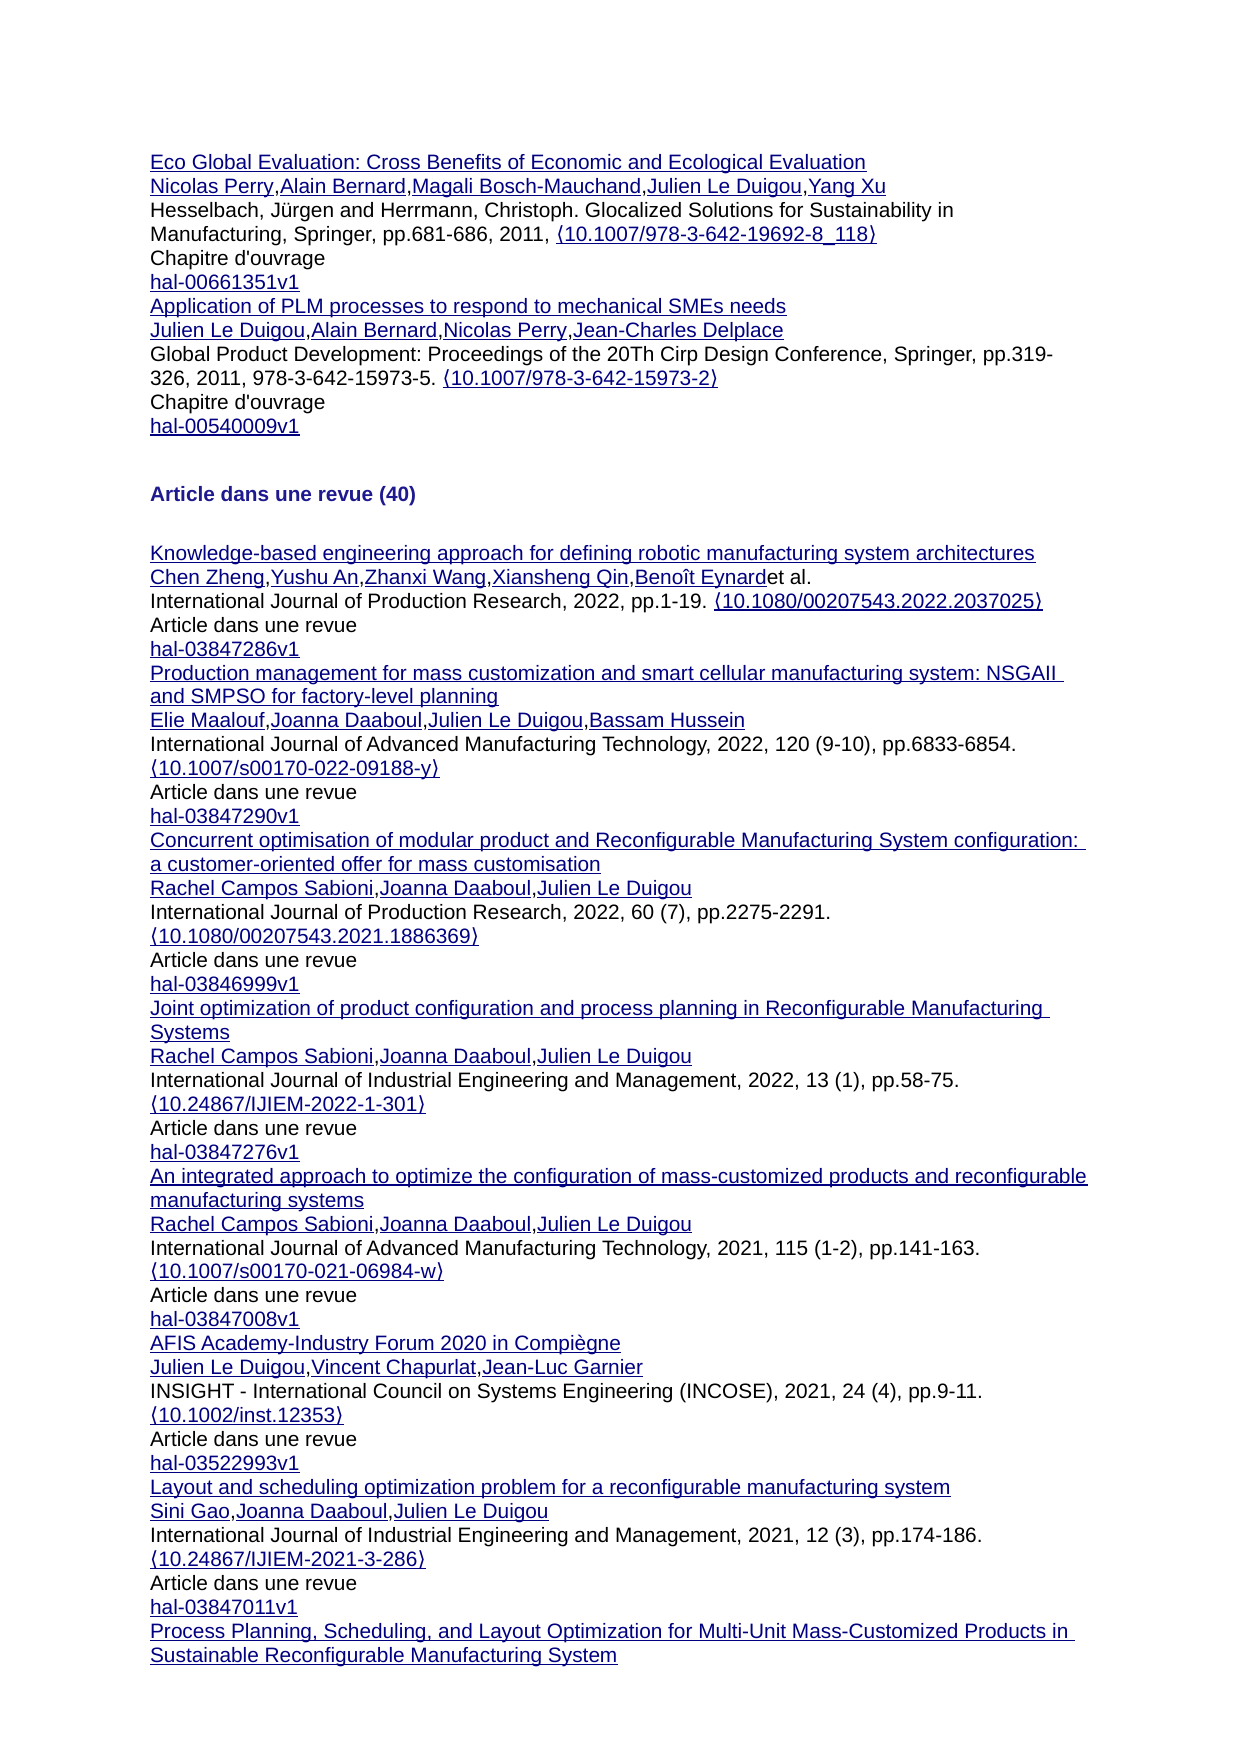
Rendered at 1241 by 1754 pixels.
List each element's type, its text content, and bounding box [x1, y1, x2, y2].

table_cell Application of PLM processes to respond to mechanical SMEs needs Julien Le Duigou,Alain Bernard,Nicolas Perry,Jean-Charles Delplace Global Product Development: Proceedings of the 20Th Cirp Design Conference, Springer, pp.319-326, 2011, 978-3-642-15973-5. ⟨10.1007/978-3-642-15973-2⟩ Chapitre d'ouvrage hal-00540009v1 [150, 294, 1090, 437]
subtitle Article dans une revue (40) [150, 482, 1090, 506]
table_cell An integrated approach to optimize the configuration of mass-customized products and reconfigurable manufacturing systems Rachel Campos Sabioni,Joanna Daaboul,Julien Le Duigou International Journal of Advanced Manufacturing Technology, 2021, 115 (1-2), pp.141-163. ⟨10.1007/s00170-021-06984-w⟩ Article dans une revue hal-03847008v1 [150, 1164, 1090, 1331]
table_cell AFIS Academy-Industry Forum 2020 in Compiègne Julien Le Duigou,Vincent Chapurlat,Jean-Luc Garnier INSIGHT - International Council on Systems Engineering (INCOSE), 2021, 24 (4), pp.9-11. ⟨10.1002/inst.12353⟩ Article dans une revue hal-03522993v1 [150, 1331, 1090, 1475]
table_cell Joint optimization of product configuration and process planning in Reconfigurable Manufacturing Systems Rachel Campos Sabioni,Joanna Daaboul,Julien Le Duigou International Journal of Industrial Engineering and Management, 2022, 13 (1), pp.58-75. ⟨10.24867/IJIEM-2022-1-301⟩ Article dans une revue hal-03847276v1 [150, 996, 1090, 1163]
table_cell Production management for mass customization and smart cellular manufacturing system: NSGAII and SMPSO for factory-level planning Elie Maalouf,Joanna Daaboul,Julien Le Duigou,Bassam Hussein International Journal of Advanced Manufacturing Technology, 2022, 120 (9-10), pp.6833-6854. ⟨10.1007/s00170-022-09188-y⟩ Article dans une revue hal-03847290v1 [150, 660, 1090, 828]
table_cell Concurrent optimisation of modular product and Reconfigurable Manufacturing System configuration: a customer-oriented offer for mass customisation Rachel Campos Sabioni,Joanna Daaboul,Julien Le Duigou International Journal of Production Research, 2022, 60 (7), pp.2275-2291. ⟨10.1080/00207543.2021.1886369⟩ Article dans une revue hal-03846999v1 [150, 828, 1090, 996]
table_cell Layout and scheduling optimization problem for a reconfigurable manufacturing system Sini Gao,Joanna Daaboul,Julien Le Duigou International Journal of Industrial Engineering and Management, 2021, 12 (3), pp.174-186. ⟨10.24867/IJIEM-2021-3-286⟩ Article dans une revue hal-03847011v1 [150, 1475, 1090, 1619]
table_header Knowledge-based engineering approach for defining robotic manufacturing system architectures Chen Zheng,Yushu An,Zhanxi Wang,Xiansheng Qin,Benoît Eynardet al. International Journal of Production Research, 2022, pp.1-19. ⟨10.1080/00207543.2022.2037025⟩ Article dans une revue hal-03847286v1 [150, 541, 1090, 660]
table_cell Process Planning, Scheduling, and Layout Optimization for Multi-Unit Mass-Customized Products in Sustainable Reconfigurable Manufacturing System [150, 1619, 1090, 1667]
table_cell Eco Global Evaluation: Cross Benefits of Economic and Ecological Evaluation Nicolas Perry,Alain Bernard,Magali Bosch-Mauchand,Julien Le Duigou,Yang Xu Hesselbach, Jürgen and Herrmann, Christoph. Glocalized Solutions for Sustainability in Manufacturing, Springer, pp.681-686, 2011, ⟨10.1007/978-3-642-19692-8_118⟩ Chapitre d'ouvrage hal-00661351v1 [150, 150, 1090, 294]
